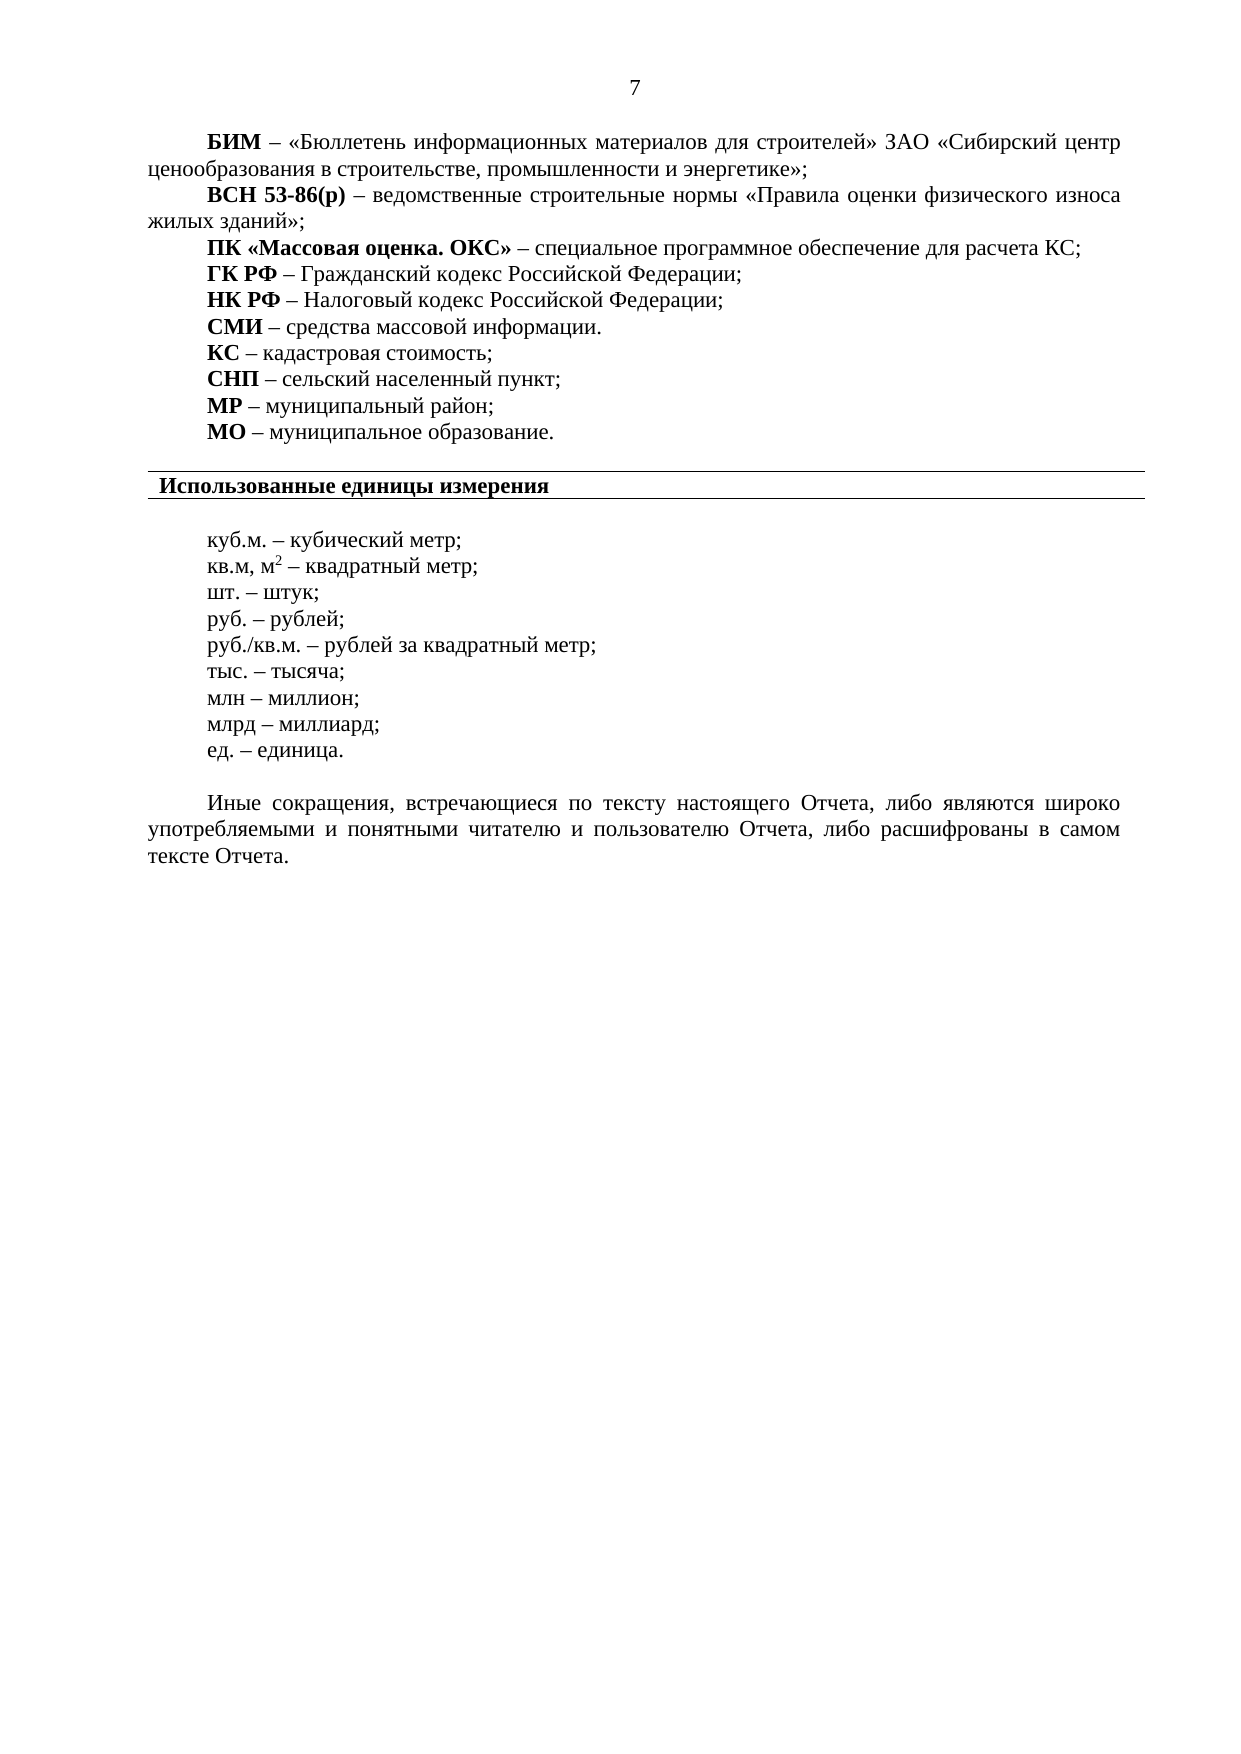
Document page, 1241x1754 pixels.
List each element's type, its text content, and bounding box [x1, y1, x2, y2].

text ед. – единица. [148, 736, 1122, 763]
text ГК РФ – Гражданский кодекс Российской Федерации; [148, 260, 1122, 286]
text кв.м, м2 – квадратный метр; [148, 552, 1122, 578]
text ПК «Массовая оценка. ОКС» – специальное программное обеспечение для расчета КС; [148, 234, 1122, 260]
text руб. – рублей; [148, 605, 1122, 631]
text шт. – штук; [148, 578, 1122, 605]
text тыс. – тысяча; [148, 657, 1122, 684]
text руб./кв.м. – рублей за квадратный метр; [148, 631, 1122, 657]
text млрд – миллиард; [148, 710, 1122, 736]
text СМИ – средства массовой информации. [148, 313, 1122, 339]
text ВСН 53-86(р) – ведомственные строительные нормы «Правила оценки физического износа жилых зданий»; [148, 181, 1122, 234]
text БИМ – «Бюллетень информационных материалов для строителей» ЗАО «Сибирский центр ценообразования в строительстве, промышленности и энергетике»; [148, 128, 1122, 181]
text млн – миллион; [148, 684, 1122, 710]
text Иные сокращения, встречающиеся по тексту настоящего Отчета, либо являются широко употребляемыми и понятными читателю и пользователю Отчета, либо расшифрованы в самом тексте Отчета. [148, 789, 1122, 868]
text КС – кадастровая стоимость; [148, 339, 1122, 365]
text МО – муниципальное образование. [148, 418, 1122, 444]
text куб.м. – кубический метр; [148, 526, 1122, 552]
text НК РФ – Налоговый кодекс Российской Федерации; [148, 286, 1122, 313]
text СНП – сельский населенный пункт; [148, 365, 1122, 392]
table_header Использованные единицы измерения [148, 472, 1144, 498]
text МР – муниципальный район; [148, 392, 1122, 418]
